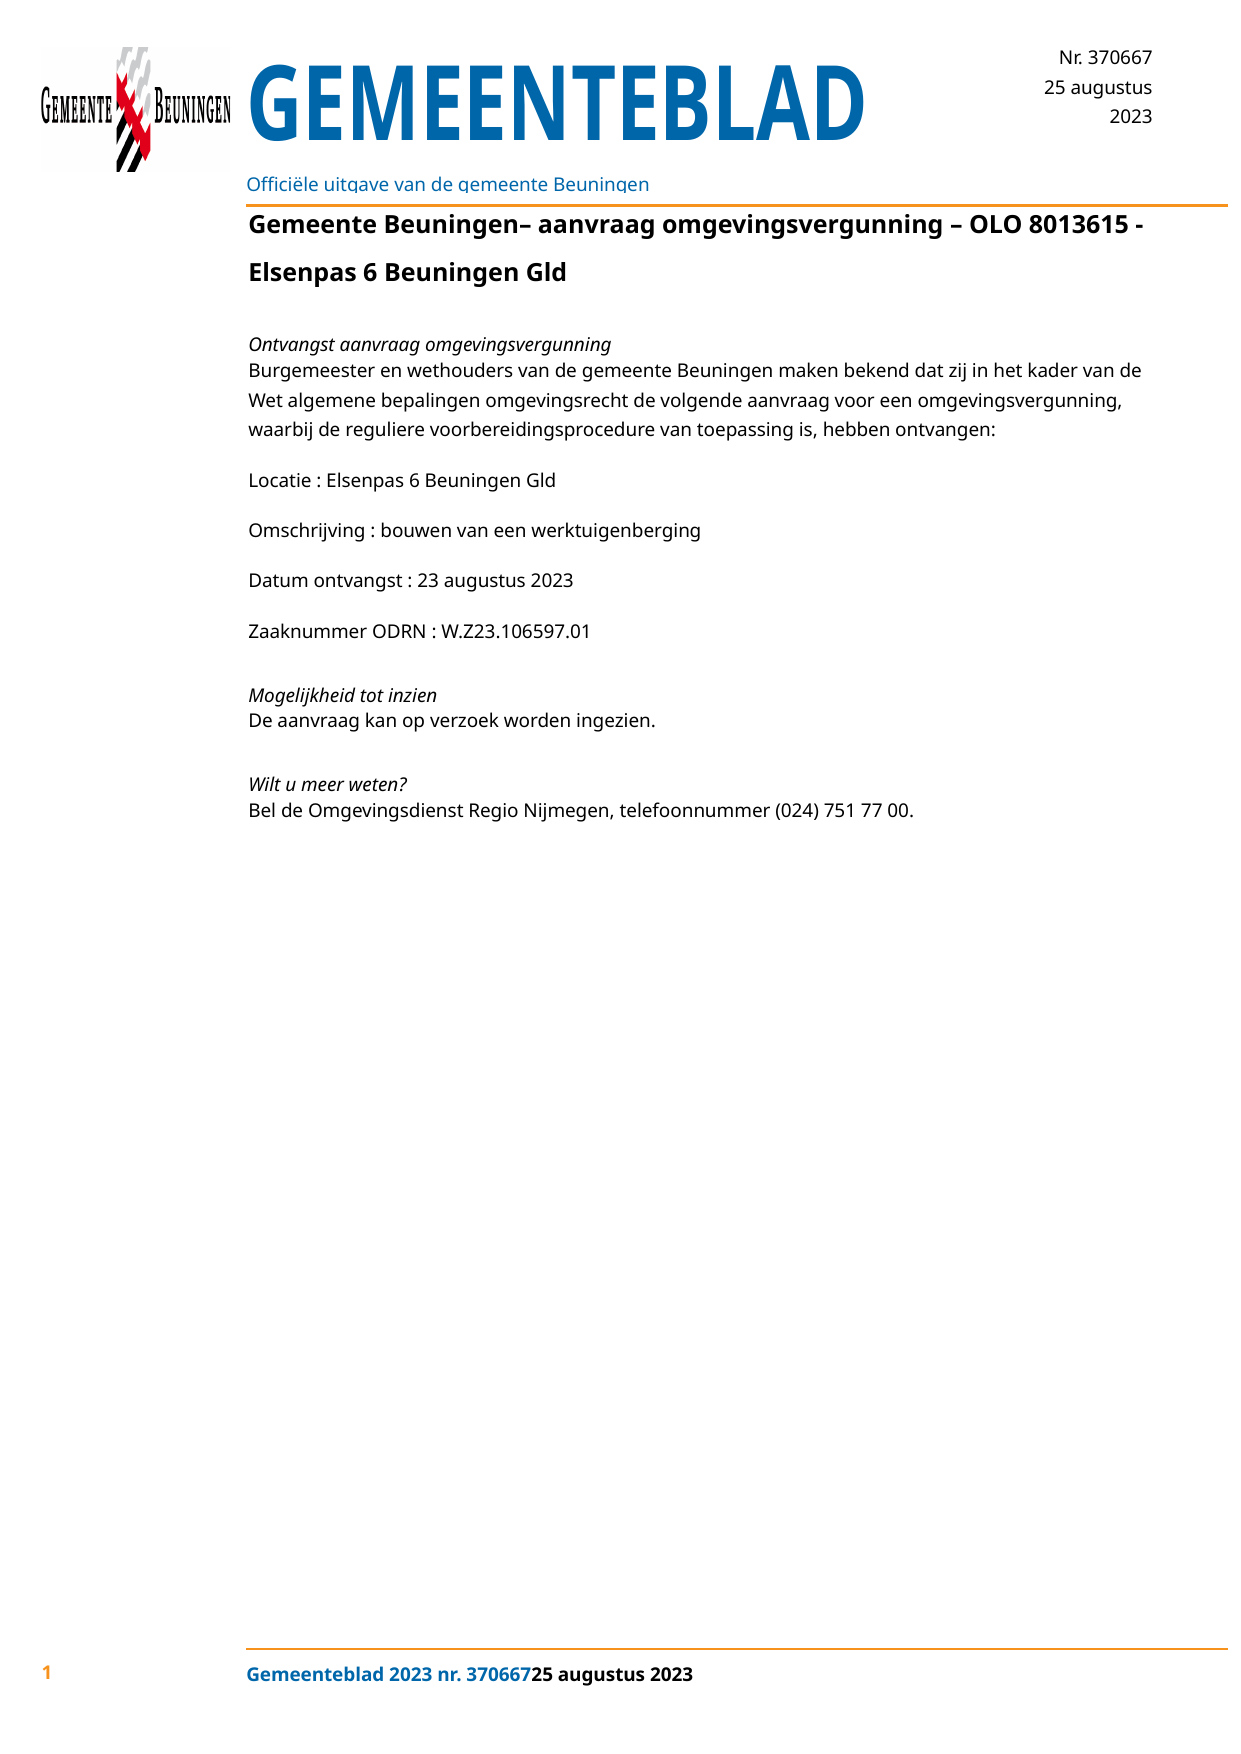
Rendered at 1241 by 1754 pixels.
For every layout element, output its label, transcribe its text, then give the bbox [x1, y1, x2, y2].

text Mogelijkheid tot inzien [248, 682, 1152, 708]
text Ontvangst aanvraag omgevingsvergunning [248, 331, 1152, 357]
text Locatie : Elsenpas 6 Beuningen Gld [248, 467, 1152, 492]
text Datum ontvangst : 23 augustus 2023 [248, 568, 1152, 593]
text De aanvraag kan op verzoek worden ingezien. [248, 708, 1152, 733]
text Omschrijving : bouwen van een werktuigenberging [248, 517, 1152, 543]
text Burgemeester en wethouders van de gemeente Beuningen maken bekend dat zij in het kader van de Wet algemene bepalingen omgevingsrecht de volgende aanvraag voor een omgevingsvergunning, waarbij de reguliere voorbereidingsprocedure van toepassing is, hebben ontvangen: [248, 357, 1152, 442]
text Wilt u meer weten? [248, 772, 1152, 797]
text Gemeente Beuningen– aanvraag omgevingsvergunning – OLO 8013615 - Elsenpas 6 Beuningen Gld [248, 207, 1152, 288]
text Bel de Omgevingsdienst Regio Nijmegen, telefoonnummer (024) 751 77 00. [248, 797, 1152, 823]
picture [41, 47, 231, 172]
text Zaaknummer ODRN : W.Z23.106597.01 [248, 618, 1152, 644]
